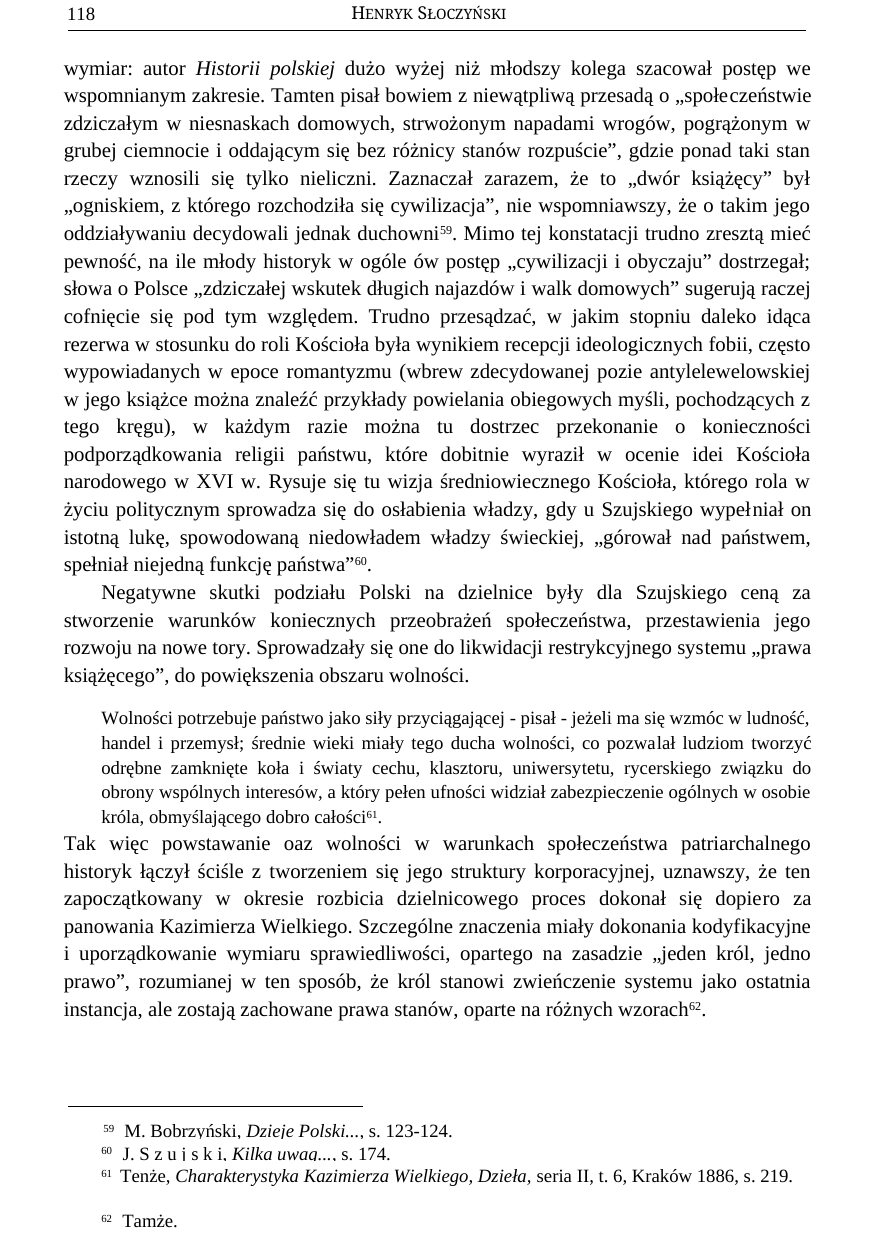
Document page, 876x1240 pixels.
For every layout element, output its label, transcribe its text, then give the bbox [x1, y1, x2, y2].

text 61 Tenże, Charakterystyka Kazimierza Wielkiego, Dzieła, seria II, t. 6, Kraków 1886, s. 219. [63, 1165, 810, 1186]
text Tak więc powstawanie oaz wolności w warunkach społeczeństwa patriarchalnego historyk łączył ściśle z tworzeniem się jego struktury korporacyjnej, uznawszy, że ten zapoczątkowany w okresie rozbicia dzielnicowego proces dokonał się dopie­ro za panowania Kazimierza Wielkiego. Szczególne znaczenia miały dokonania kodyfikacyjne i uporządkowanie wymiaru sprawiedliwości, opartego na zasadzie „jeden król, jedno prawo”, rozumianej w ten sposób, że król stanowi zwieńczenie systemu jako ostatnia instancja, ale zostają zachowane prawa stanów, oparte na różnych wzorach62. [63, 831, 811, 1021]
text 118 [67, 2, 98, 24]
text 59 M. Bobrzyński, Dzieje Polski..., s. 123-124. [63, 1120, 810, 1138]
text wymiar: autor Historii polskiej dużo wyżej niż młodszy kolega szacował postęp we wspomnianym zakresie. Tamten pisał bowiem z niewątpliwą przesadą o „społe­czeństwie zdziczałym w niesnaskach domowych, strwożonym napadami wrogów, pogrążonym w grubej ciemnocie i oddającym się bez różnicy stanów rozpuście”, gdzie ponad taki stan rzeczy wznosili się tylko nieliczni. Zaznaczał zarazem, że to „dwór książęcy” był „ogniskiem, z którego rozchodziła się cywilizacja”, nie wspomniawszy, że o takim jego oddziaływaniu decydowali jednak duchowni59. Mimo tej konstatacji trudno zresztą mieć pewność, na ile młody historyk w ogóle ów postęp „cywilizacji i obyczaju” dostrzegał; słowa o Polsce „zdziczałej wskutek długich najazdów i walk domowych” sugerują raczej cofnięcie się pod tym wzglę­dem. Trudno przesądzać, w jakim stopniu daleko idąca rezerwa w stosunku do roli Kościoła była wynikiem recepcji ideologicznych fobii, często wypowiadanych w epoce romantyzmu (wbrew zdecydowanej pozie antylelewelowskiej w jego książce można znaleźć przykłady powielania obiegowych myśli, pochodzących z tego kręgu), w każdym razie można tu dostrzec przekonanie o konieczności podporządkowania religii państwu, które dobitnie wyraził w ocenie idei Kościoła narodowego w XVI w. Rysuje się tu wizja średniowiecznego Kościoła, którego rola w życiu politycznym sprowadza się do osłabienia władzy, gdy u Szujskiego wypeł­niał on istotną lukę, spowodowaną niedowładem władzy świeckiej, „górował nad państwem, spełniał niejedną funkcję państwa”60. [63, 55, 811, 576]
text 62 Tamże. [63, 1210, 810, 1232]
text Wolności potrzebuje państwo jako siły przyciągającej - pisał - jeżeli ma się wzmóc w ludność, handel i przemysł; średnie wieki miały tego ducha wolności, co pozwa­lał ludziom tworzyć odrębne zamknięte koła i światy cechu, klasztoru, uniwersy­tetu, rycerskiego związku do obrony wspólnych interesów, a który pełen ufności widział zabezpieczenie ogólnych w osobie króla, obmyślającego dobro całości61. [101, 707, 811, 828]
text Henryk Słoczyński [351, 0, 524, 24]
text 60 J. S z u j s k i, Kilka uwag..., s. 174. [63, 1142, 810, 1161]
text Negatywne skutki podziału Polski na dzielnice były dla Szujskiego ceną za stworzenie warunków koniecznych przeobrażeń społeczeństwa, przestawienia jego rozwoju na nowe tory. Sprowadzały się one do likwidacji restrykcyjnego sys­temu „prawa książęcego”, do powiększenia obszaru wolności. [63, 580, 811, 687]
